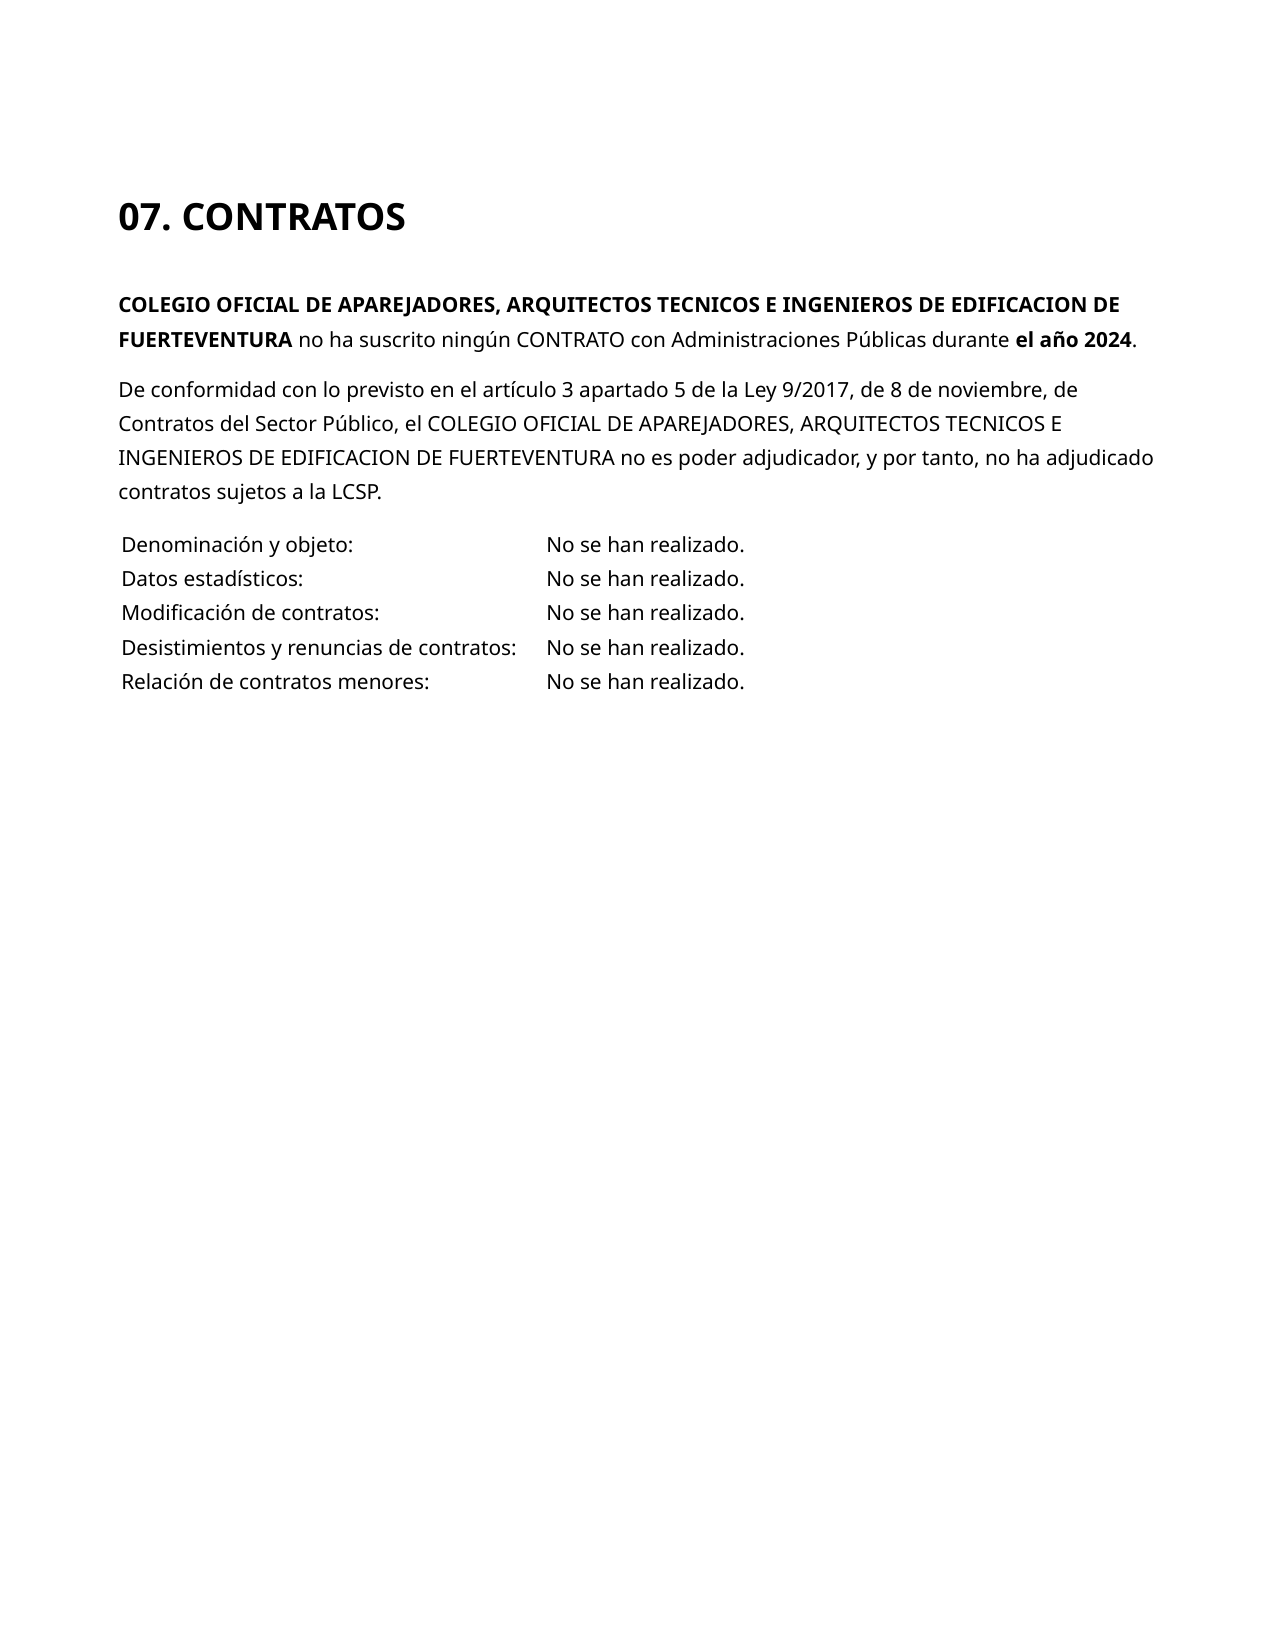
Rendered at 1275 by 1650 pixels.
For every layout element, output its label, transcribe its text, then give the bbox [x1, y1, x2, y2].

text De conformidad con lo previsto en el artículo 3 apartado 5 de la Ley 9/2017, de 8 de noviembre, de Contratos del Sector Público, el COLEGIO OFICIAL DE APAREJADORES, ARQUITECTOS TECNICOS E INGENIEROS DE EDIFICACION DE FUERTEVENTURA no es poder adjudicador, y por tanto, no ha adjudicado contratos sujetos a la LCSP. [118, 375, 1157, 506]
text COLEGIO OFICIAL DE APAREJADORES, ARQUITECTOS TECNICOS E INGENIEROS DE EDIFICACION DE FUERTEVENTURA no ha suscrito ningún CONTRATO con Administraciones Públicas durante el año 2024. [118, 290, 1157, 354]
table_header Denominación y objeto: [118, 527, 543, 561]
table_cell No se han realizado. [543, 596, 1157, 630]
table_cell No se han realizado. [543, 561, 1157, 596]
table_cell No se han realizado. [543, 630, 1157, 664]
table_cell Datos estadísticos: [118, 561, 543, 596]
subtitle 07. CONTRATOS [118, 139, 1157, 241]
table_cell Desistimientos y renuncias de contratos: [118, 630, 543, 664]
table_cell Relación de contratos menores: [118, 664, 543, 698]
table_cell No se han realizado. [543, 664, 1157, 698]
table_header No se han realizado. [543, 527, 1157, 561]
table_cell Modificación de contratos: [118, 596, 543, 630]
